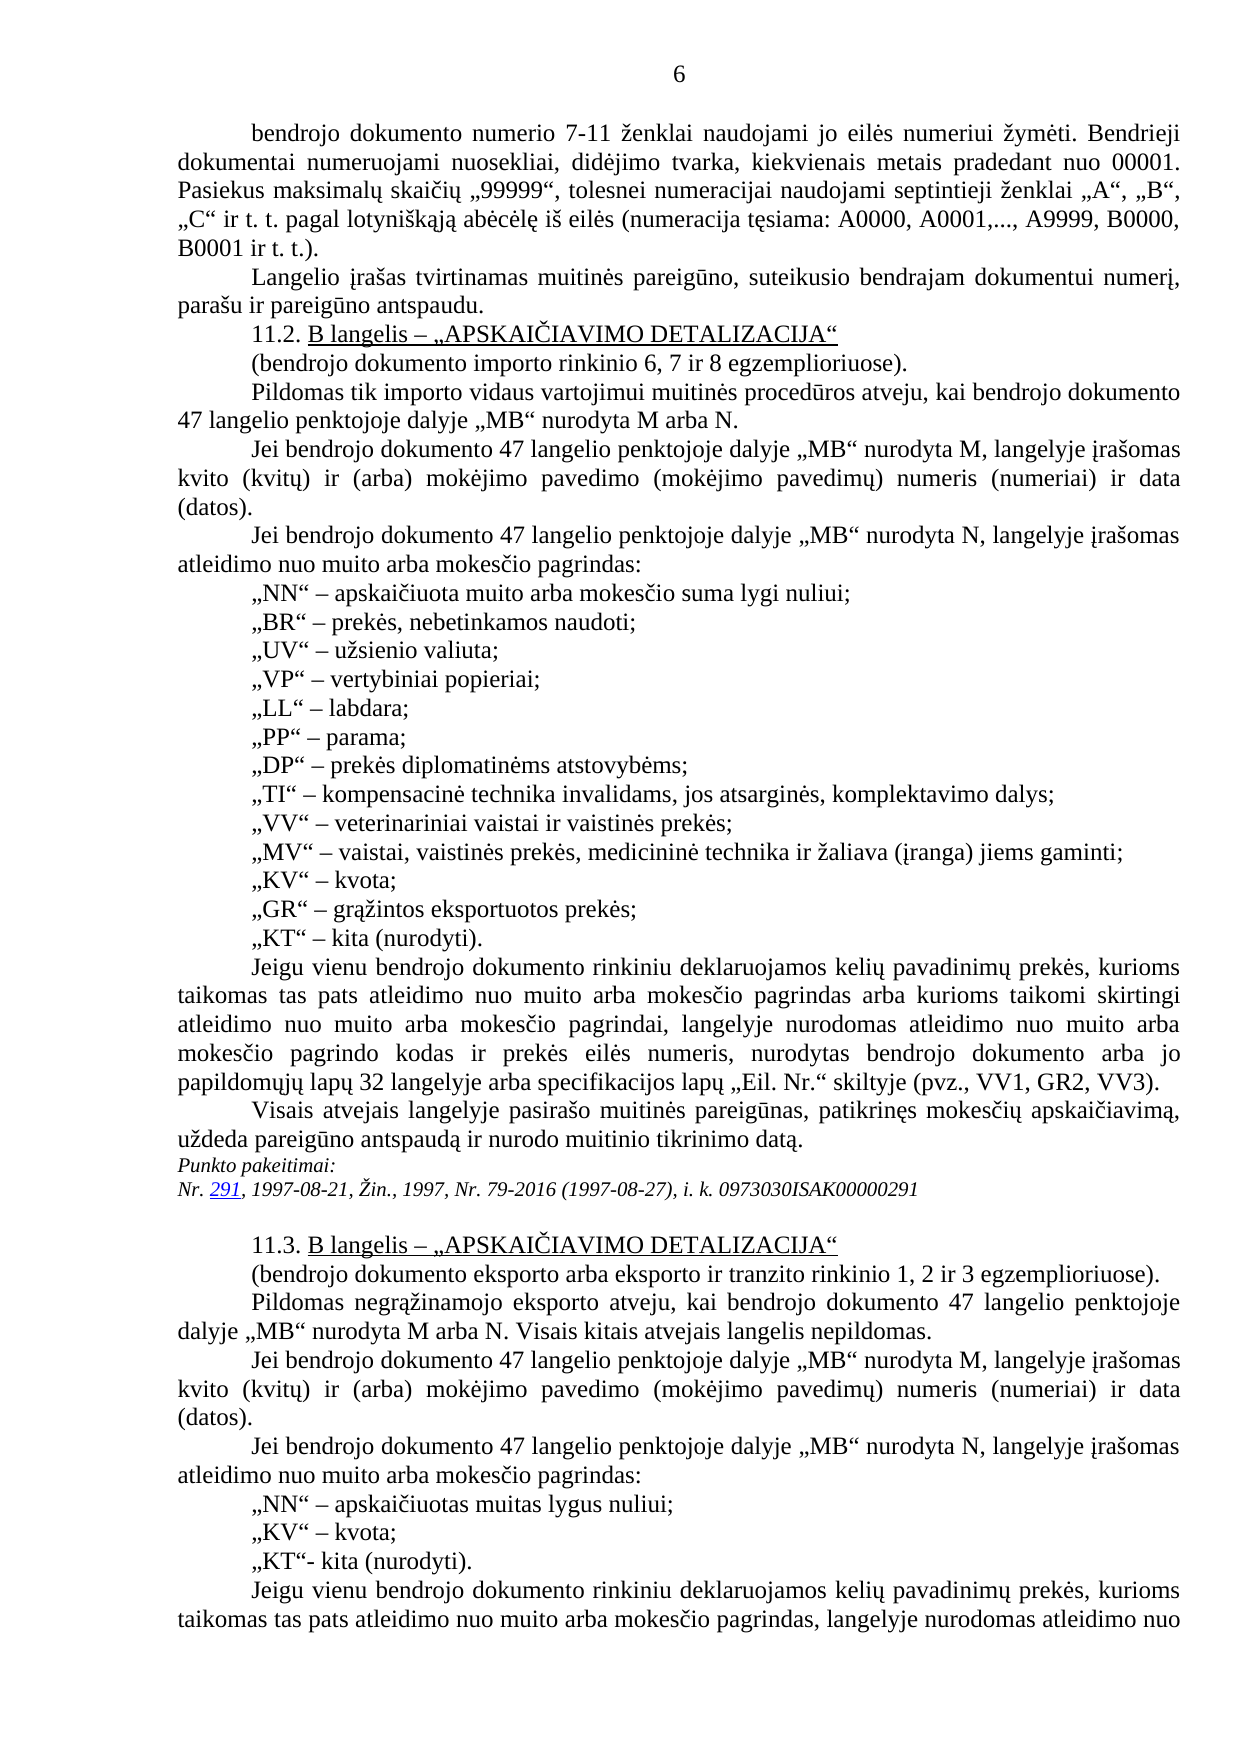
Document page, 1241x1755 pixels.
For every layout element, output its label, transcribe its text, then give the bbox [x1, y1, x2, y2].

text „GR“ – grąžintos eksportuotos prekės; [177, 894, 1181, 923]
text „NN“ – apskaičiuota muito arba mokesčio suma lygi nuliui; [177, 578, 1181, 607]
text Jei bendrojo dokumento 47 langelio penktojoje dalyje „MB“ nurodyta M, langelyje įrašomas kvito (kvitų) ir (arba) mokėjimo pavedimo (mokėjimo pavedimų) numeris (numeriai) ir data (datos). [177, 434, 1181, 521]
text Visais atvejais langelyje pasirašo muitinės pareigūnas, patikrinęs mokesčių apskaičiavimą, uždeda pareigūno antspaudą ir nurodo muitinio tikrinimo datą. [177, 1096, 1181, 1153]
text „BR“ – prekės, nebetinkamos naudoti; [177, 607, 1181, 636]
text „KT“- kita (nurodyti). [177, 1546, 1181, 1575]
text „KV“ – kvota; [177, 1517, 1181, 1546]
text Jei bendrojo dokumento 47 langelio penktojoje dalyje „MB“ nurodyta M, langelyje įrašomas kvito (kvitų) ir (arba) mokėjimo pavedimo (mokėjimo pavedimų) numeris (numeriai) ir data (datos). [177, 1345, 1181, 1431]
text „DP“ – prekės diplomatinėms atstovybėms; [177, 751, 1181, 779]
text „VP“ – vertybiniai popieriai; [177, 664, 1181, 693]
text „KV“ – kvota; [177, 866, 1181, 894]
text (bendrojo dokumento importo rinkinio 6, 7 ir 8 egzemplioriuose). [177, 348, 1181, 377]
text „VV“ – veterinariniai vaistai ir vaistinės prekės; [177, 808, 1181, 837]
text (bendrojo dokumento eksporto arba eksporto ir tranzito rinkinio 1, 2 ir 3 egzemplioriuose). [177, 1259, 1181, 1287]
text „TI“ – kompensacinė technika invalidams, jos atsarginės, komplektavimo dalys; [177, 779, 1181, 808]
text 11.2. B langelis – „APSKAIČIAVIMO DETALIZACIJA“ [177, 319, 1181, 348]
text „KT“ – kita (nurodyti). [177, 923, 1181, 952]
text Jeigu vienu bendrojo dokumento rinkiniu deklaruojamos kelių pavadinimų prekės, kurioms taikomas tas pats atleidimo nuo muito arba mokesčio pagrindas arba kurioms taikomi skirtingi atleidimo nuo muito arba mokesčio pagrindai, langelyje nurodomas atleidimo nuo muito arba mokesčio pagrindo kodas ir prekės eilės numeris, nurodytas bendrojo dokumento arba jo papildomųjų lapų 32 langelyje arba specifikacijos lapų „Eil. Nr.“ skiltyje (pvz., VV1, GR2, VV3). [177, 952, 1181, 1096]
text Jei bendrojo dokumento 47 langelio penktojoje dalyje „MB“ nurodyta N, langelyje įrašomas atleidimo nuo muito arba mokesčio pagrindas: [177, 1431, 1181, 1489]
text Jei bendrojo dokumento 47 langelio penktojoje dalyje „MB“ nurodyta N, langelyje įrašomas atleidimo nuo muito arba mokesčio pagrindas: [177, 521, 1181, 578]
text „UV“ – užsienio valiuta; [177, 636, 1181, 664]
text Pildomas tik importo vidaus vartojimui muitinės procedūros atveju, kai bendrojo dokumento 47 langelio penktojoje dalyje „MB“ nurodyta M arba N. [177, 377, 1181, 434]
text Punkto pakeitimai: [177, 1153, 1181, 1177]
text „NN“ – apskaičiuotas muitas lygus nuliui; [177, 1489, 1181, 1517]
text bendrojo dokumento numerio 7-11 ženklai naudojami jo eilės numeriui žymėti. Bendrieji dokumentai numeruojami nuosekliai, didėjimo tvarka, kiekvienais metais pradedant nuo 00001. Pasiekus maksimalų skaičių „99999“, tolesnei numeracijai naudojami septintieji ženklai „A“, „B“, „C“ ir t. t. pagal lotyniškąją abėcėlę iš eilės (numeracija tęsiama: A0000, A0001,..., A9999, B0000, B0001 ir t. t.). [177, 118, 1181, 262]
text „PP“ – parama; [177, 722, 1181, 751]
text Jeigu vienu bendrojo dokumento rinkiniu deklaruojamos kelių pavadinimų prekės, kurioms taikomas tas pats atleidimo nuo muito arba mokesčio pagrindas, langelyje nurodomas atleidimo nuo [177, 1575, 1181, 1632]
text Langelio įrašas tvirtinamas muitinės pareigūno, suteikusio bendrajam dokumentui numerį, parašu ir pareigūno antspaudu. [177, 262, 1181, 319]
text „MV“ – vaistai, vaistinės prekės, medicininė technika ir žaliava (įranga) jiems gaminti; [177, 837, 1181, 866]
text Nr. 291, 1997-08-21, Žin., 1997, Nr. 79-2016 (1997-08-27), i. k. 0973030ISAK00000291 [177, 1177, 1181, 1201]
text Pildomas negrąžinamojo eksporto atveju, kai bendrojo dokumento 47 langelio penktojoje dalyje „MB“ nurodyta M arba N. Visais kitais atvejais langelis nepildomas. [177, 1287, 1181, 1345]
text „LL“ – labdara; [177, 693, 1181, 722]
text 11.3. B langelis – „APSKAIČIAVIMO DETALIZACIJA“ [177, 1230, 1181, 1259]
